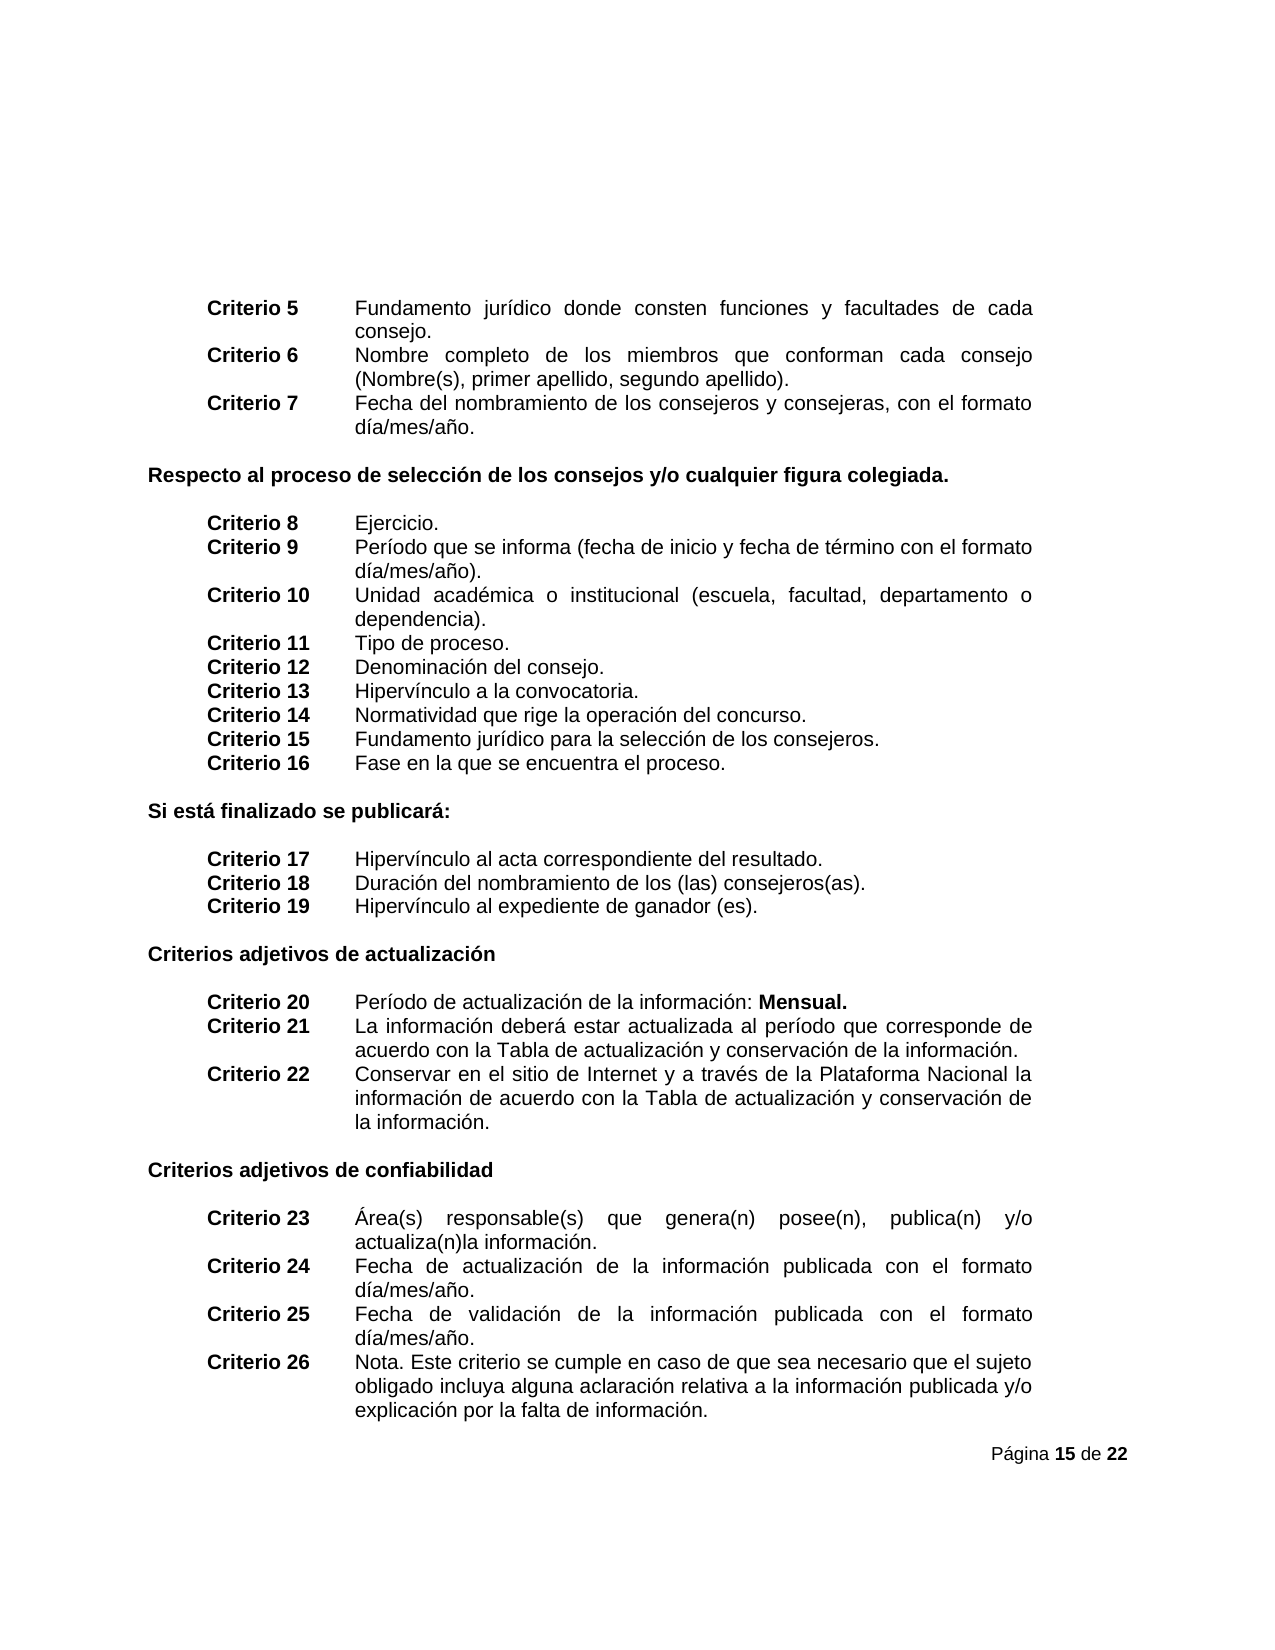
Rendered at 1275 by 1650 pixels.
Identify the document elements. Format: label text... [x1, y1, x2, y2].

text Criterio 16 Fase en la que se encuentra el proceso. [207, 751, 1033, 774]
text Criterio 26 Nota. Este criterio se cumple en caso de que sea necesario que el sujeto obligado incluya alguna aclaración relativa a la información publicada y/o explicación por la falta de información. [207, 1349, 1033, 1421]
text Criterio 19 Hipervínculo al expediente de ganador (es). [207, 894, 1033, 918]
text Criterio 11 Tipo de proceso. [207, 631, 1033, 655]
text Criterio 22 Conservar en el sitio de Internet y a través de la Plataforma Nacional la información de acuerdo con la Tabla de actualización y conservación de la información. [207, 1062, 1033, 1134]
text Criterio 7 Fecha del nombramiento de los consejeros y consejeras, con el formato día/mes/año. [207, 391, 1033, 439]
text Criterio 12 Denominación del consejo. [207, 655, 1033, 679]
text Criterio 6 Nombre completo de los miembros que conforman cada consejo (Nombre(s), primer apellido, segundo apellido). [207, 343, 1033, 391]
text Criterio 15 Fundamento jurídico para la selección de los consejeros. [207, 727, 1033, 751]
text Criterio 14 Normatividad que rige la operación del concurso. [207, 703, 1033, 727]
text Criterios adjetivos de actualización [148, 942, 1033, 966]
text Criterio 17 Hipervínculo al acta correspondiente del resultado. [207, 846, 1033, 870]
text Criterios adjetivos de confiabilidad [148, 1158, 1033, 1182]
text Criterio 13 Hipervínculo a la convocatoria. [207, 679, 1033, 703]
text Criterio 8 Ejercicio. [207, 511, 1033, 535]
text Criterio 23 Área(s) responsable(s) que genera(n) posee(n), publica(n) y/o actualiza(n)la información. [207, 1206, 1033, 1254]
text Criterio 25 Fecha de validación de la información publicada con el formato día/mes/año. [207, 1302, 1033, 1349]
text Criterio 5 Fundamento jurídico donde consten funciones y facultades de cada consejo. [207, 295, 1033, 343]
text Criterio 20 Período de actualización de la información: Mensual. [207, 990, 1033, 1014]
text Si está finalizado se publicará: [148, 798, 1033, 822]
text Criterio 10 Unidad académica o institucional (escuela, facultad, departamento o dependencia). [207, 583, 1033, 631]
text Criterio 24 Fecha de actualización de la información publicada con el formato día/mes/año. [207, 1254, 1033, 1302]
text Criterio 9 Período que se informa (fecha de inicio y fecha de término con el formato día/mes/año). [207, 535, 1033, 583]
text Respecto al proceso de selección de los consejos y/o cualquier figura colegiada. [148, 463, 1033, 487]
text Criterio 21 La información deberá estar actualizada al período que corresponde de acuerdo con la Tabla de actualización y conservación de la información. [207, 1014, 1033, 1062]
text Criterio 18 Duración del nombramiento de los (las) consejeros(as). [207, 870, 1033, 894]
